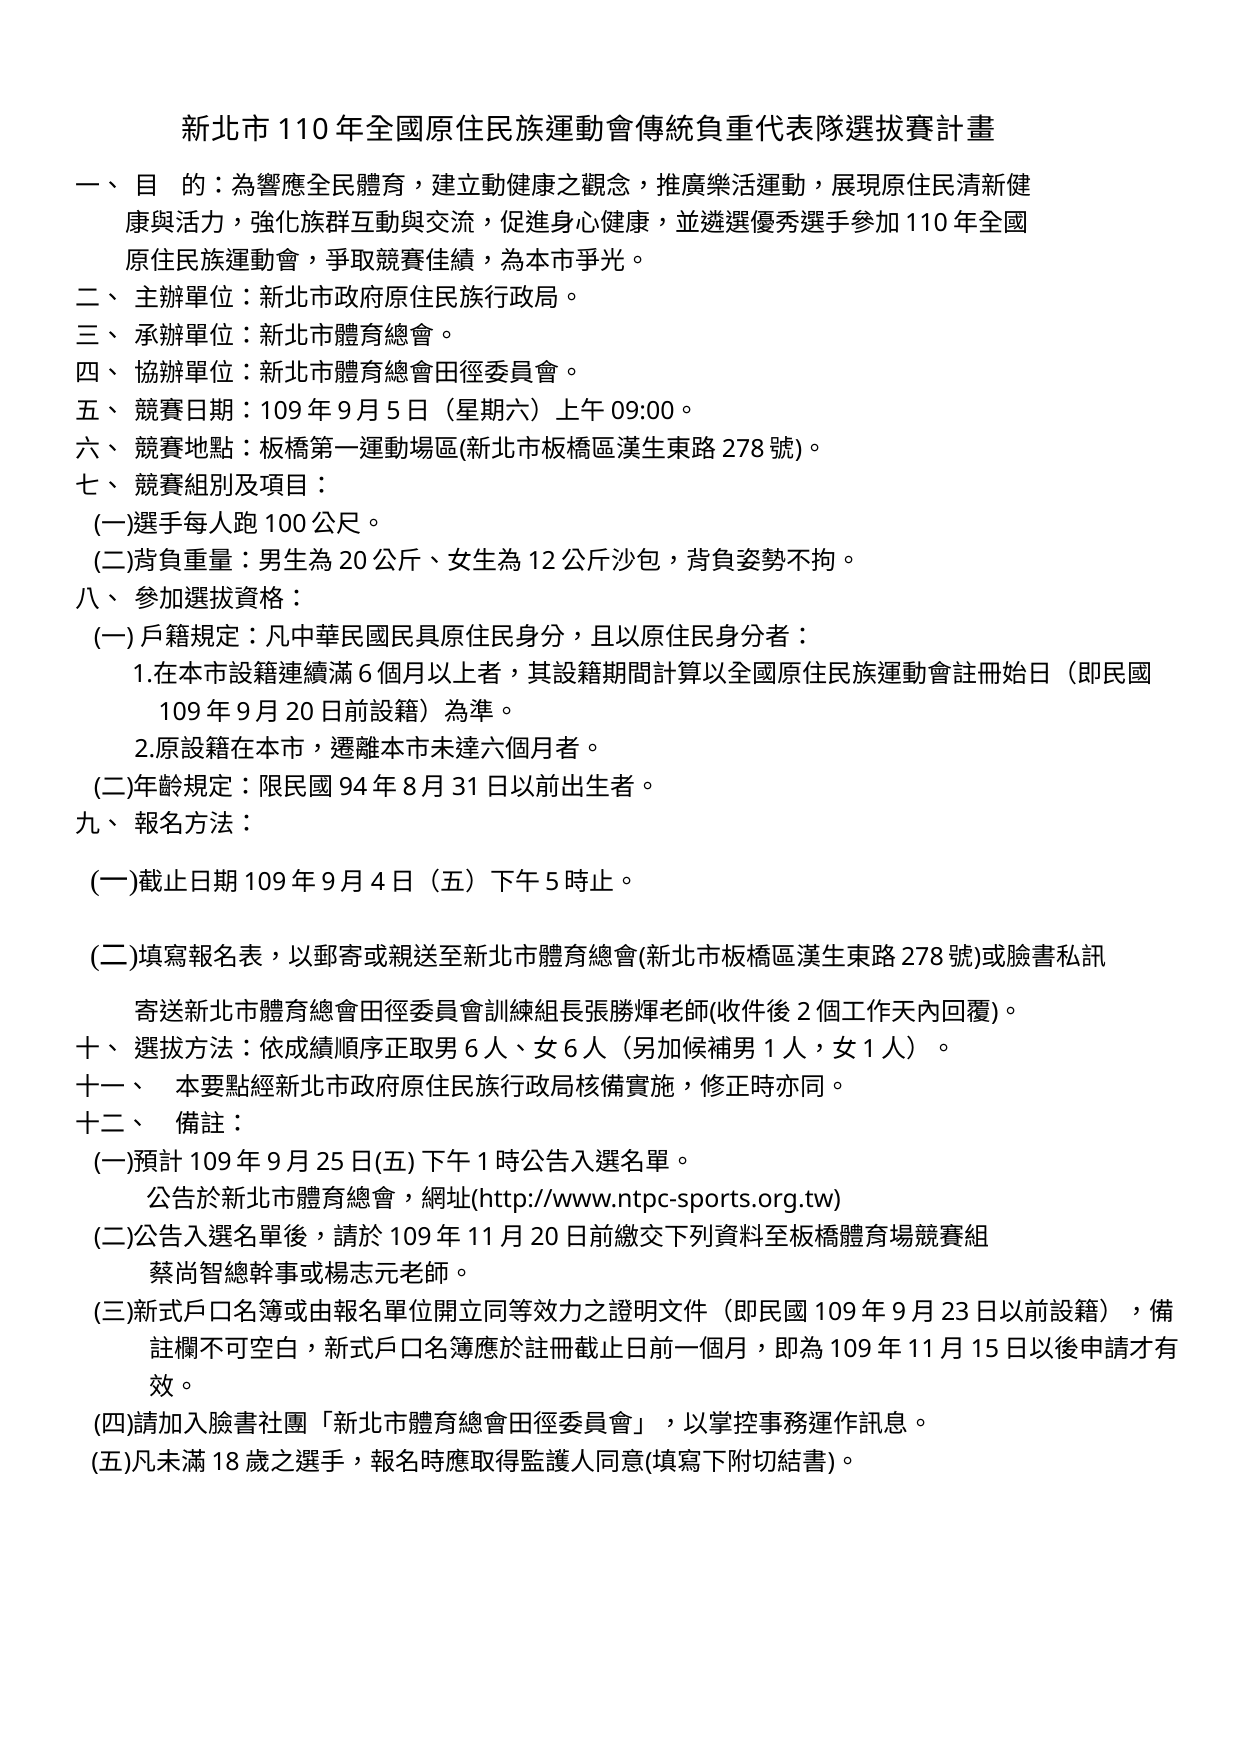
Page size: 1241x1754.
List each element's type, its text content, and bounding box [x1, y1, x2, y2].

list 戶籍規定：凡中華民國民具原住民身分，且以原住民身分者： [94, 615, 1011, 653]
list 協辦單位：新北市體育總會田徑委員會。 [75, 352, 1051, 390]
list 新式戶口名簿或由報名單位開立同等效力之證明文件（即民國109年9月23日以前設籍），備註欄不可空白，新式戶口名簿應於註冊截止日前一個月，即為109年11月15日以後申請才有效。 [94, 1291, 1197, 1403]
list 預計109年9月25日(五) 下午1時公告入選名單。 [94, 1141, 1011, 1178]
list 競賽日期：109年9月5日（星期六）上午09:00。 [75, 390, 1051, 427]
list 本要點經新北市政府原住民族行政局核備實施，修正時亦同。 [75, 1066, 1051, 1103]
list 在本市設籍連續滿6個月以上者，其設籍期間計算以全國原住民族運動會註冊始日（即民國109年9月20日前設籍）為準。 [132, 653, 1165, 728]
list 主辦單位：新北市政府原住民族行政局。 [75, 277, 1051, 314]
list 蔡尚智總幹事或楊志元老師。 [149, 1253, 1011, 1291]
list 凡未滿18歲之選手，報名時應取得監護人同意(填寫下附切結書)。 [91, 1441, 1051, 1478]
list 承辦單位：新北市體育總會。 [75, 315, 1051, 352]
list 公告入選名單後，請於109年11月20日前繳交下列資料至板橋體育場競賽組 [94, 1216, 1011, 1253]
list 截止日期109年9月4日（五）下午5時止。 [90, 840, 1011, 915]
list 原設籍在本市，遷離本市未達六個月者。 [134, 728, 1165, 765]
list 背負重量：男生為20公斤、女生為12公斤沙包，背負姿勢不拘。 [94, 540, 1011, 578]
list 請加入臉書社團「新北市體育總會田徑委員會」，以掌控事務運作訊息。 [94, 1403, 1197, 1441]
list 選手每人跑100公尺。 [94, 503, 1011, 540]
list 競賽地點：板橋第一運動場區(新北市板橋區漢生東路278號)。 [75, 427, 1051, 465]
list 報名方法： [75, 803, 1051, 840]
list 參加選拔資格： [75, 578, 1051, 615]
list 目 的：為響應全民體育，建立動健康之觀念，推廣樂活運動，展現原住民清新健康與活力，強化族群互動與交流，促進身心健康，並遴選優秀選手參加110年全國原住民族運動會，爭取競賽佳績，為本市爭光。 [75, 164, 1051, 277]
list 競賽組別及項目： [75, 465, 1051, 503]
list 公告於新北市體育總會，網址(http://www.ntpc-sports.org.tw) [146, 1178, 1165, 1216]
text 新北市110年全國原住民族運動會傳統負重代表隊選拔賽計畫 [125, 89, 1051, 164]
list 選拔方法：依成績順序正取男6人、女6人（另加候補男1人，女1人）。 [75, 1028, 1051, 1065]
list 備註： [75, 1103, 1051, 1141]
list 年齡規定：限民國94年8月31日以前出生者。 [94, 765, 1011, 803]
list 填寫報名表，以郵寄或親送至新北市體育總會(新北市板橋區漢生東路278號)或臉書私訊寄送新北市體育總會田徑委員會訓練組長張勝煇老師(收件後2個工作天內回覆)。 [90, 915, 1109, 1028]
